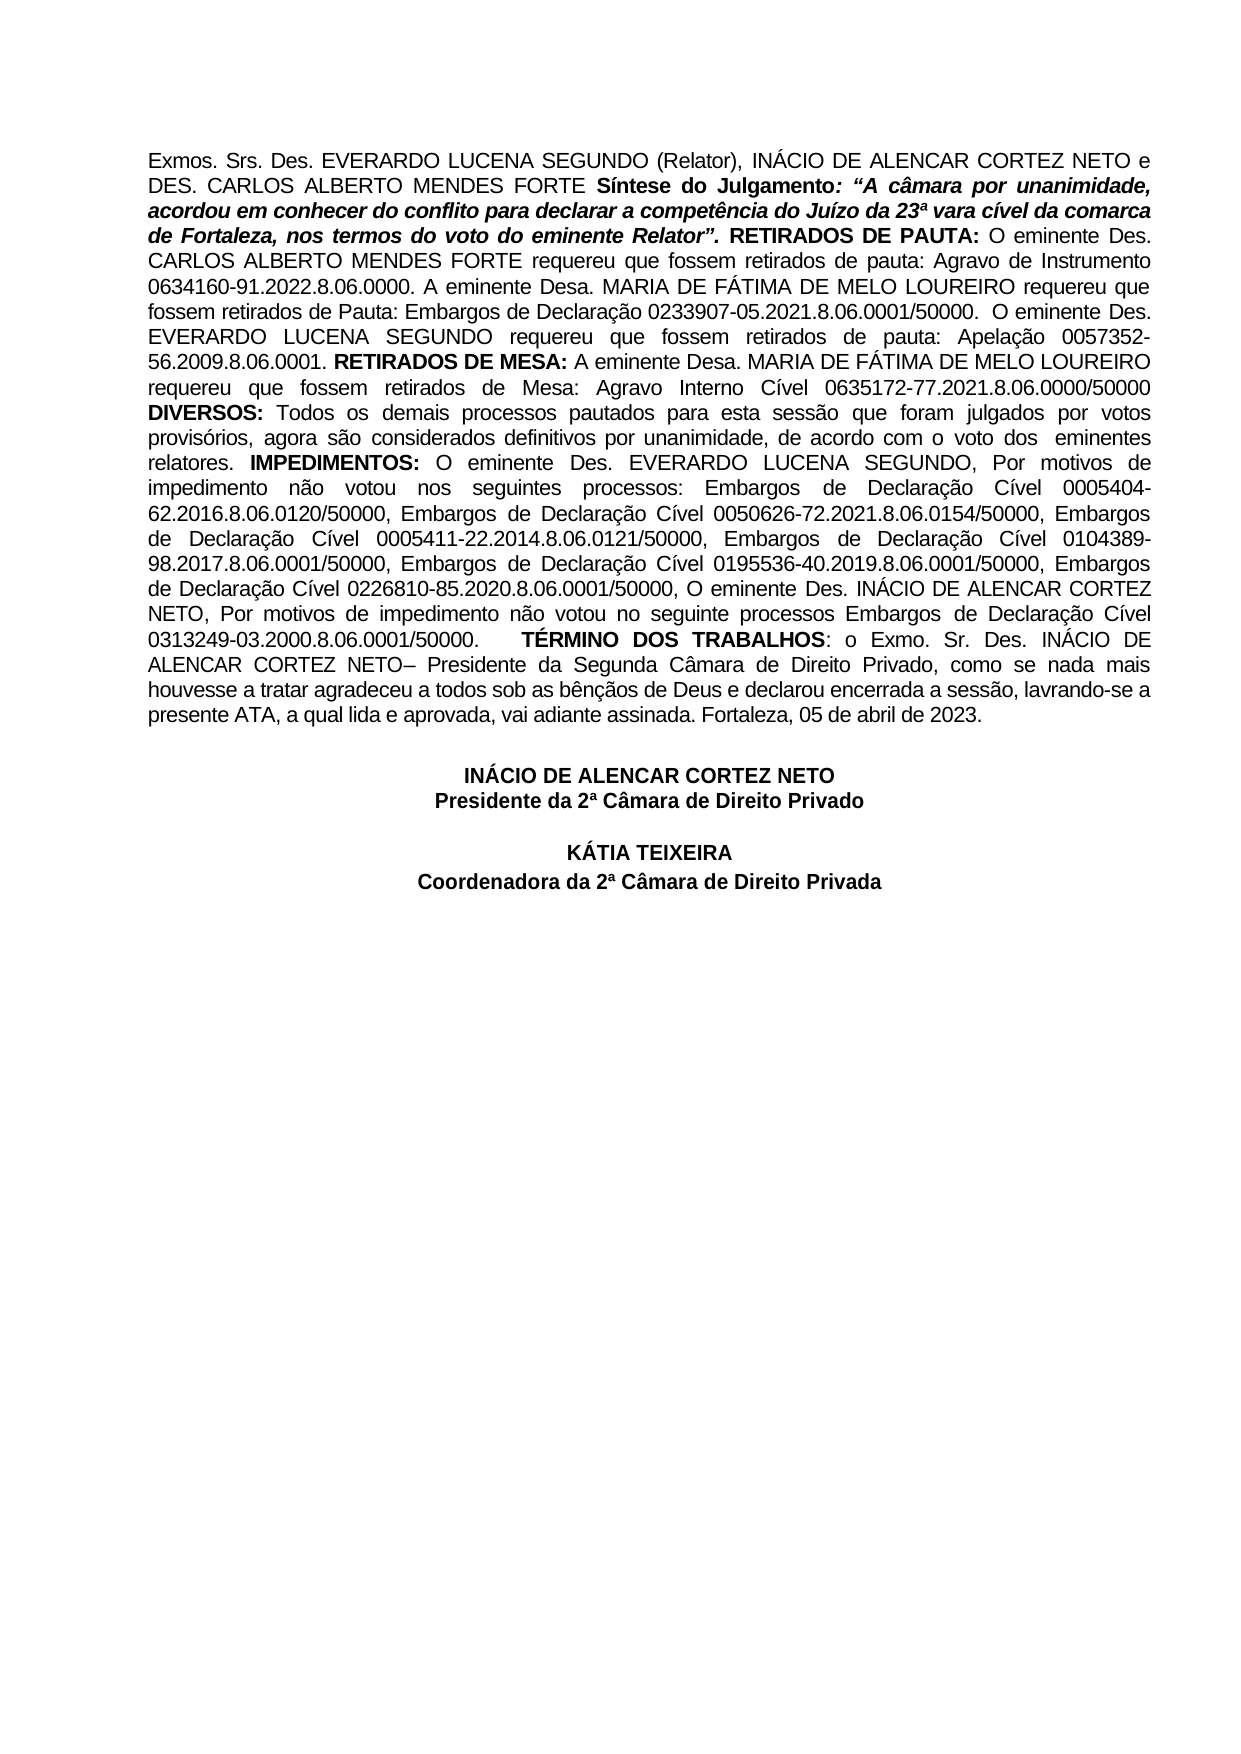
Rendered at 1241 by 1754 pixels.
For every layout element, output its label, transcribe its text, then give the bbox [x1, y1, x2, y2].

text Coordenadora da 2ª Câmara de Direito Privada [148, 869, 1152, 894]
text Presidente da 2ª Câmara de Direito Privado [148, 788, 1152, 813]
text INÁCIO DE ALENCAR CORTEZ NETO [148, 763, 1152, 788]
text KÁTIA TEIXEIRA [148, 839, 1152, 865]
text Exmos. Srs. Des. EVERARDO LUCENA SEGUNDO (Relator), INÁCIO DE ALENCAR CORTEZ NETO e DES. CARLOS ALBERTO MENDES FORTE Síntese do Julgamento: “A câmara por unanimidade, acordou em conhecer do conflito para declarar a competência do Juízo da 23ª vara cível da comarca de Fortaleza, nos termos do voto do eminente Relator”. RETIRADOS DE PAUTA: O eminente Des. CARLOS ALBERTO MENDES FORTE requereu que fossem retirados de pauta: Agravo de Instrumento 0634160-91.2022.8.06.0000. A eminente Desa. MARIA DE FÁTIMA DE MELO LOUREIRO requereu que fossem retirados de Pauta: Embargos de Declaração 0233907-05.2021.8.06.0001/50000. O eminente Des. EVERARDO LUCENA SEGUNDO requereu que fossem retirados de pauta: Apelação 0057352-56.2009.8.06.0001. RETIRADOS DE MESA: A eminente Desa. MARIA DE FÁTIMA DE MELO LOUREIRO requereu que fossem retirados de Mesa: Agravo Interno Cível 0635172-77.2021.8.06.0000/50000 DIVERSOS: Todos os demais processos pautados para esta sessão que foram julgados por votos provisórios, agora são considerados definitivos por unanimidade, de acordo com o voto dos eminentes relatores. IMPEDIMENTOS: O eminente Des. EVERARDO LUCENA SEGUNDO, Por motivos de impedimento não votou nos seguintes processos: Embargos de Declaração Cível 0005404-62.2016.8.06.0120/50000, Embargos de Declaração Cível 0050626-72.2021.8.06.0154/50000, Embargos de Declaração Cível 0005411-22.2014.8.06.0121/50000, Embargos de Declaração Cível 0104389-98.2017.8.06.0001/50000, Embargos de Declaração Cível 0195536-40.2019.8.06.0001/50000, Embargos de Declaração Cível 0226810-85.2020.8.06.0001/50000, O eminente Des. INÁCIO DE ALENCAR CORTEZ NETO, Por motivos de impedimento não votou no seguinte processos Embargos de Declaração Cível 0313249-03.2000.8.06.0001/50000. TÉRMINO DOS TRABALHOS: o Exmo. Sr. Des. INÁCIO DE ALENCAR CORTEZ NETO– Presidente da Segunda Câmara de Direito Privado, como se nada mais houvesse a tratar agradeceu a todos sob as bênçãos de Deus e declarou encerrada a sessão, lavrando-se a presente ATA, a qual lida e aprovada, vai adiante assinada. Fortaleza, 05 de abril de 2023. [148, 148, 1152, 727]
